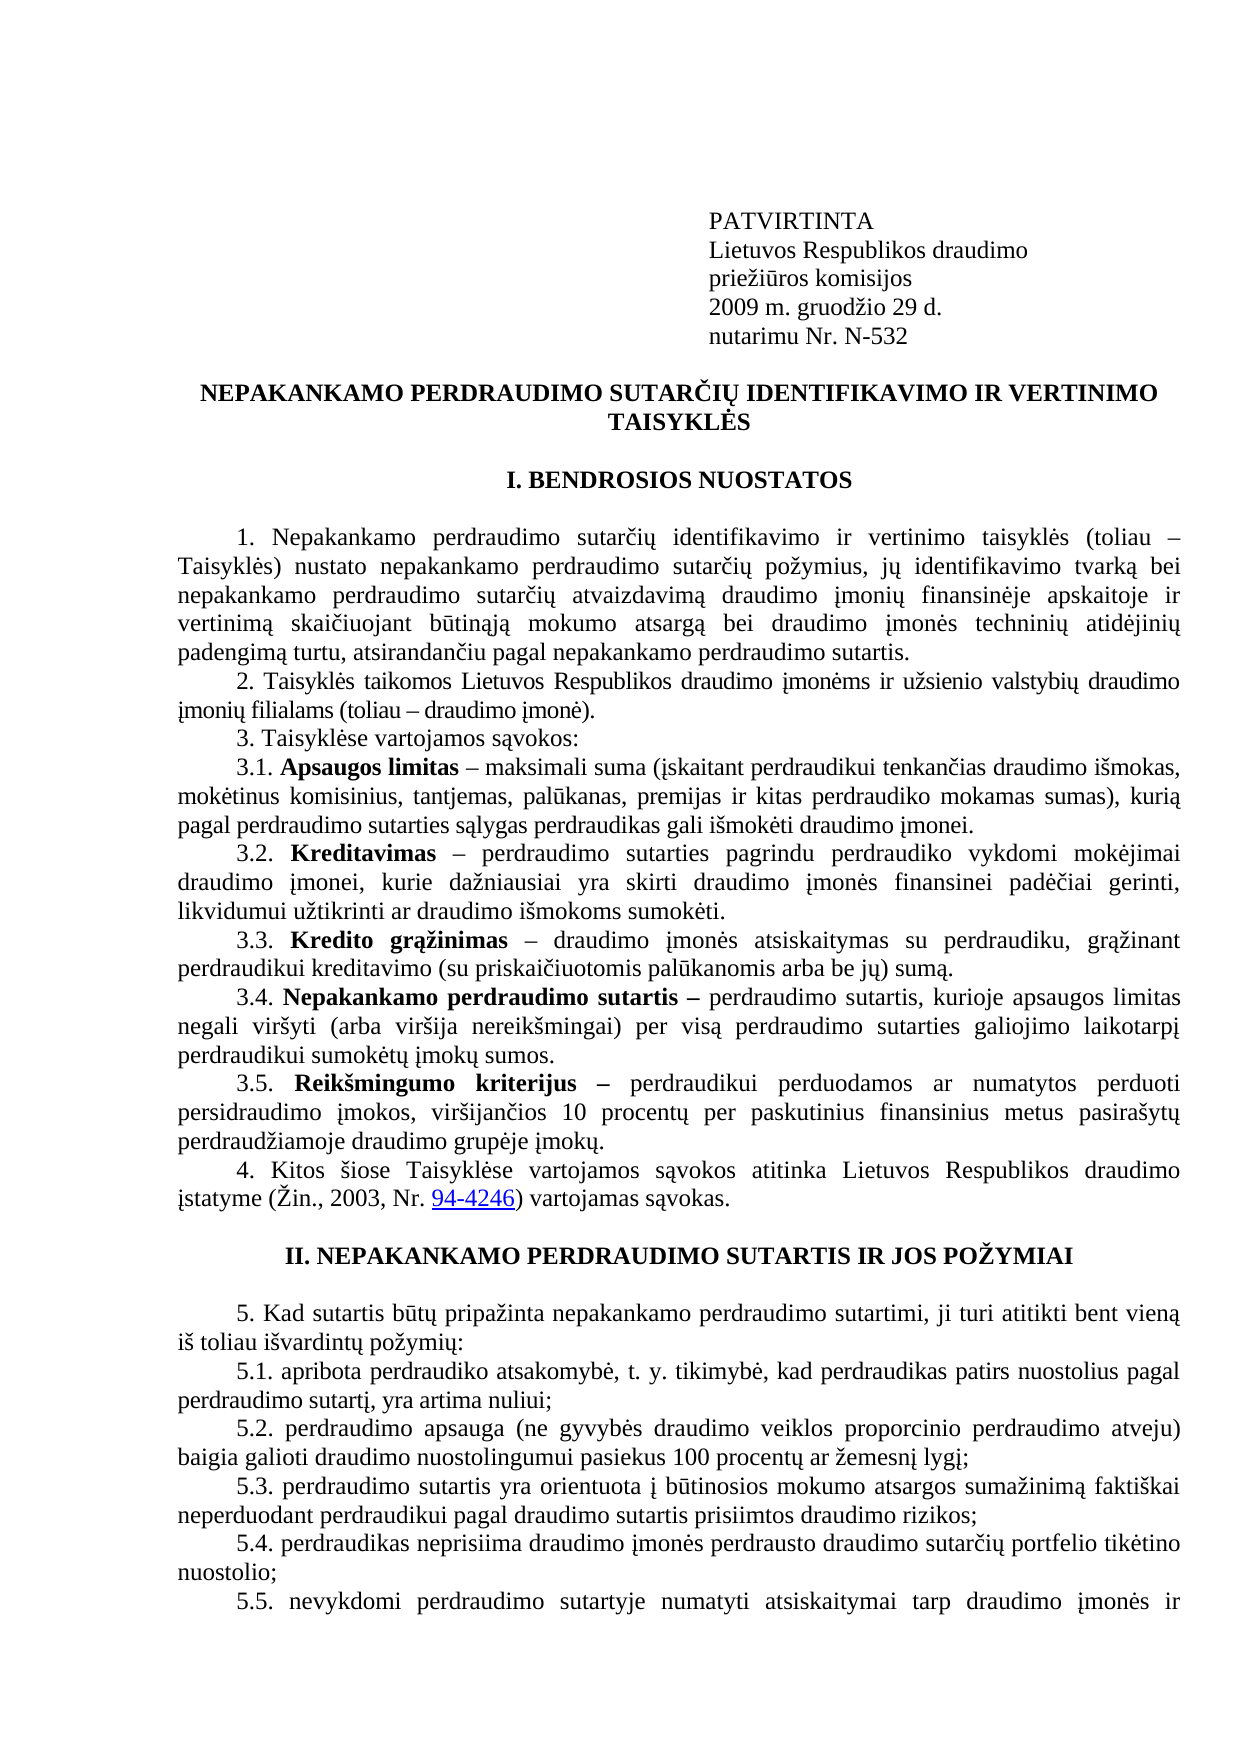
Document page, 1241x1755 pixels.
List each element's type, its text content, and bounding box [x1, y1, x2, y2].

text 3.5. Reikšmingumo kriterijus – perdraudikui perduodamos ar numatytos perduoti persidraudimo įmokos, viršijančios 10 procentų per paskutinius finansinius metus pasirašytų perdraudžiamoje draudimo grupėje įmokų. [177, 1068, 1181, 1155]
text 5.3. perdraudimo sutartis yra orientuota į būtinosios mokumo atsargos sumažinimą faktiškai neperduodant perdraudikui pagal draudimo sutartis prisiimtos draudimo rizikos; [177, 1471, 1181, 1528]
text PATVIRTINTA [177, 206, 1181, 235]
text nutarimu Nr. N-532 [177, 321, 1181, 350]
text II. NEPAKANKAMO PERDRAUDIMO SUTARTIS IR JOS POŽYMIAI [177, 1241, 1181, 1270]
text 3.4. Nepakankamo perdraudimo sutartis – perdraudimo sutartis, kurioje apsaugos limitas negali viršyti (arba viršija nereikšmingai) per visą perdraudimo sutarties galiojimo laikotarpį perdraudikui sumokėtų įmokų sumos. [177, 982, 1181, 1068]
text NEPAKANKAMO PERDRAUDIMO SUTARČIŲ IDENTIFIKAVIMO IR VERTINIMO TAISYKLĖS [177, 378, 1181, 436]
text 3.2. Kreditavimas – perdraudimo sutarties pagrindu perdraudiko vykdomi mokėjimai draudimo įmonei, kurie dažniausiai yra skirti draudimo įmonės finansinei padėčiai gerinti, likvidumui užtikrinti ar draudimo išmokoms sumokėti. [177, 838, 1181, 925]
text 3.1. Apsaugos limitas – maksimali suma (įskaitant perdraudikui tenkančias draudimo išmokas, mokėtinus komisinius, tantjemas, palūkanas, premijas ir kitas perdraudiko mokamas sumas), kurią pagal perdraudimo sutarties sąlygas perdraudikas gali išmokėti draudimo įmonei. [177, 752, 1181, 838]
text 5.5. nevykdomi perdraudimo sutartyje numatyti atsiskaitymai tarp draudimo įmonės ir [177, 1586, 1181, 1615]
text I. BENDROSIOS NUOSTATOS [177, 465, 1181, 493]
text 5.2. perdraudimo apsauga (ne gyvybės draudimo veiklos proporcinio perdraudimo atveju) baigia galioti draudimo nuostolingumui pasiekus 100 procentų ar žemesnį lygį; [177, 1413, 1181, 1471]
text Lietuvos Respublikos draudimo [177, 235, 1181, 263]
text 5.1. apribota perdraudiko atsakomybė, t. y. tikimybė, kad perdraudikas patirs nuostolius pagal perdraudimo sutartį, yra artima nuliui; [177, 1356, 1181, 1413]
text 5.4. perdraudikas neprisiima draudimo įmonės perdrausto draudimo sutarčių portfelio tikėtino nuostolio; [177, 1528, 1181, 1586]
text 4. Kitos šiose Taisyklėse vartojamos sąvokos atitinka Lietuvos Respublikos draudimo įstatyme (Žin., 2003, Nr. 94-4246) vartojamas sąvokas. [177, 1155, 1181, 1212]
text 5. Kad sutartis būtų pripažinta nepakankamo perdraudimo sutartimi, ji turi atitikti bent vieną iš toliau išvardintų požymių: [177, 1298, 1181, 1356]
text priežiūros komisijos [177, 263, 1181, 292]
text 2. Taisyklės taikomos Lietuvos Respublikos draudimo įmonėms ir užsienio valstybių draudimo įmonių filialams (toliau – draudimo įmonė). [177, 666, 1181, 723]
text 2009 m. gruodžio 29 d. [177, 292, 1181, 321]
text 3. Taisyklėse vartojamos sąvokos: [177, 723, 1181, 752]
text 1. Nepakankamo perdraudimo sutarčių identifikavimo ir vertinimo taisyklės (toliau – Taisyklės) nustato nepakankamo perdraudimo sutarčių požymius, jų identifikavimo tvarką bei nepakankamo perdraudimo sutarčių atvaizdavimą draudimo įmonių finansinėje apskaitoje ir vertinimą skaičiuojant būtinąją mokumo atsargą bei draudimo įmonės techninių atidėjinių padengimą turtu, atsirandančiu pagal nepakankamo perdraudimo sutartis. [177, 522, 1181, 666]
text 3.3. Kredito grąžinimas – draudimo įmonės atsiskaitymas su perdraudiku, grąžinant perdraudikui kreditavimo (su priskaičiuotomis palūkanomis arba be jų) sumą. [177, 925, 1181, 982]
